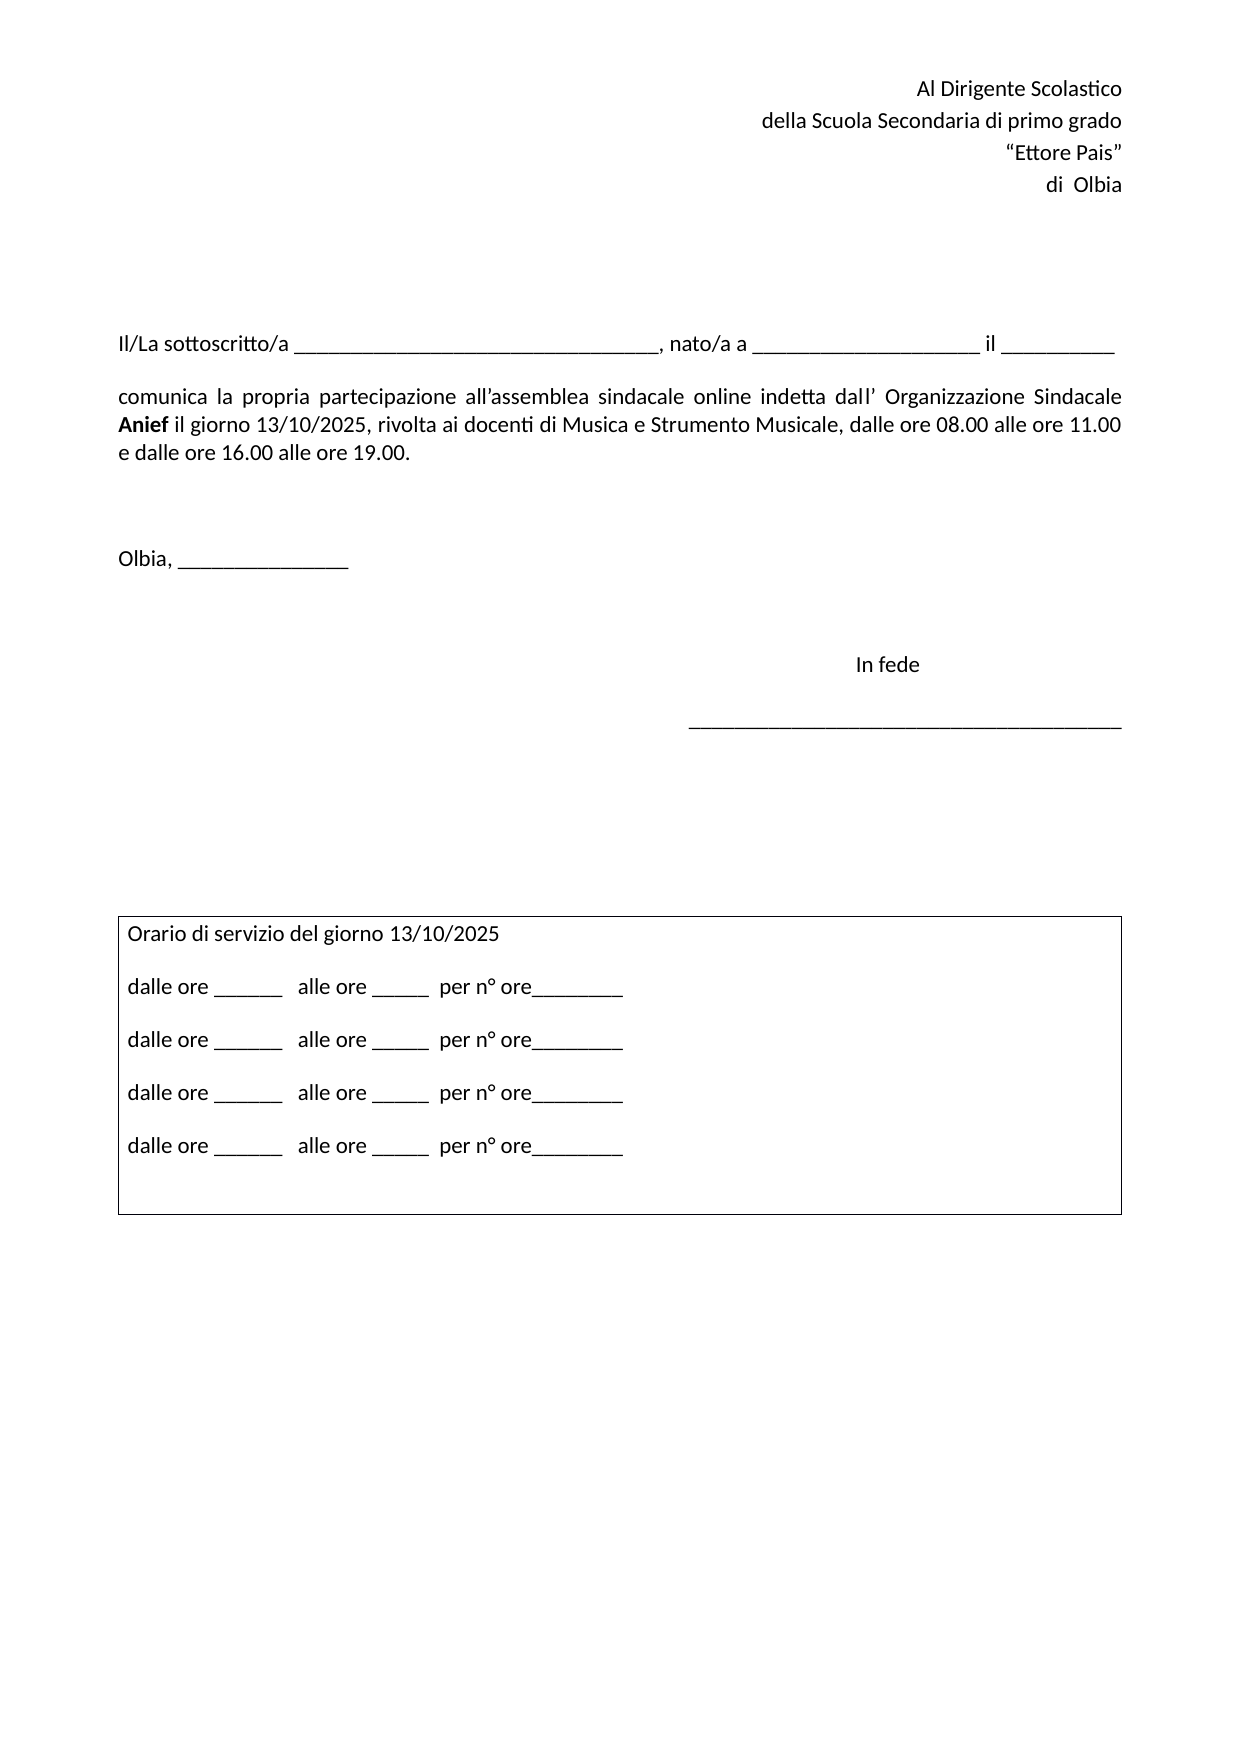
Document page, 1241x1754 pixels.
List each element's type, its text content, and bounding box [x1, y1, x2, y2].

text dalle ore ______ alle ore _____ per n° ore________ [119, 969, 1121, 1000]
text Orario di servizio del giorno 13/10/2025 [119, 917, 1121, 947]
text dalle ore ______ alle ore _____ per n° ore________ [119, 1128, 1121, 1159]
text Il/La sottoscritto/a ________________________________, nato/a a ____________________ il __________ [118, 329, 1122, 357]
text dalle ore ______ alle ore _____ per n° ore________ [119, 1022, 1121, 1053]
text ______________________________________ [118, 704, 1122, 732]
text dalle ore ______ alle ore _____ per n° ore________ [119, 1075, 1121, 1106]
text Al Dirigente Scolastico della Scuola Secondaria di primo grado “Ettore Pais” di Olbia [723, 74, 1122, 198]
text Olbia, _______________ [118, 544, 1122, 573]
text comunica la propria partecipazione all’assemblea sindacale online indetta dall’ Organizzazione Sindacale Anief il giorno 13/10/2025, rivolta ai docenti di Musica e Strumento Musicale, dalle ore 08.00 alle ore 11.00 e dalle ore 16.00 alle ore 19.00. [118, 382, 1122, 467]
text In fede [782, 651, 1122, 679]
